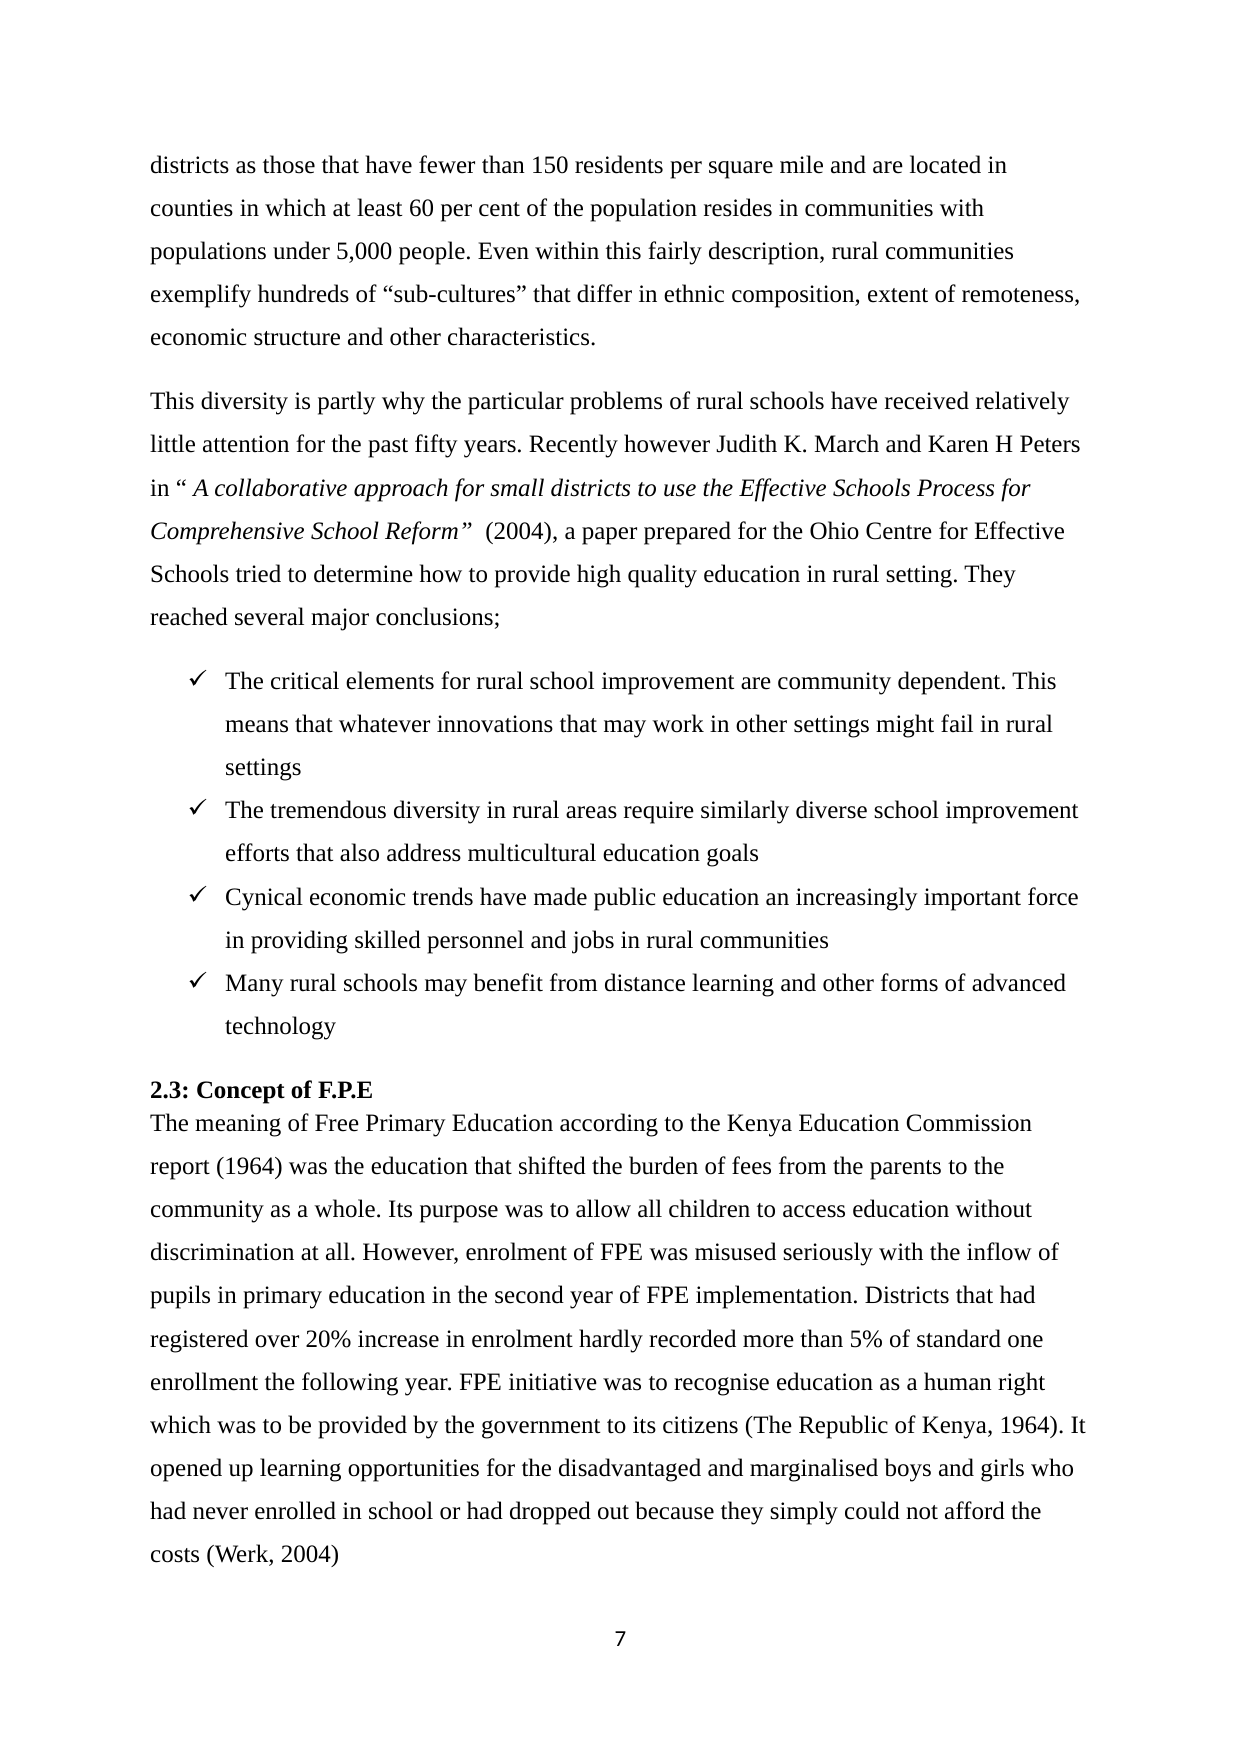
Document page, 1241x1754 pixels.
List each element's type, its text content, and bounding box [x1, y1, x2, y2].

text The meaning of Free Primary Education according to the Kenya Education Commission report (1964) was the education that shifted the burden of fees from the parents to the community as a whole. Its purpose was to allow all children to access education without discrimination at all. However, enrolment of FPE was misused seriously with the inflow of pupils in primary education in the second year of FPE implementation. Districts that had registered over 20% increase in enrolment hardly recorded more than 5% of standard one enrollment the following year. FPE initiative was to recognise education as a human right which was to be provided by the government to its citizens (The Republic of Kenya, 1964). It opened up learning opportunities for the disadvantaged and marginalised boys and girls who had never enrolled in school or had dropped out because they simply could not afford the costs (Werk, 2004) [150, 1108, 1090, 1568]
list Cynical economic trends have made public education an increasingly important force in providing skilled personnel and jobs in rural communities [187, 882, 1090, 953]
list Many rural schools may benefit from distance learning and other forms of advanced technology [187, 968, 1090, 1040]
list The critical elements for rural school improvement are community dependent. This means that whatever innovations that may work in other settings might fail in rural settings [187, 666, 1090, 781]
subtitle 2.3: Concept of F.P.E [150, 1075, 1090, 1104]
list The tremendous diversity in rural areas require similarly diverse school improvement efforts that also address multicultural education goals [187, 795, 1090, 867]
text districts as those that have fewer than 150 residents per square mile and are located in counties in which at least 60 per cent of the population resides in communities with populations under 5,000 people. Even within this fairly description, rural communities exemplify hundreds of “sub-cultures” that differ in ethnic composition, extent of remoteness, economic structure and other characteristics. [150, 150, 1090, 351]
text This diversity is partly why the particular problems of rural schools have received relatively little attention for the past fifty years. Recently however Judith K. March and Karen H Peters in “ A collaborative approach for small districts to use the Effective Schools Process for Comprehensive School Reform” (2004), a paper prepared for the Ohio Centre for Effective Schools tried to determine how to provide high quality education in rural setting. They reached several major conclusions; [150, 386, 1090, 631]
